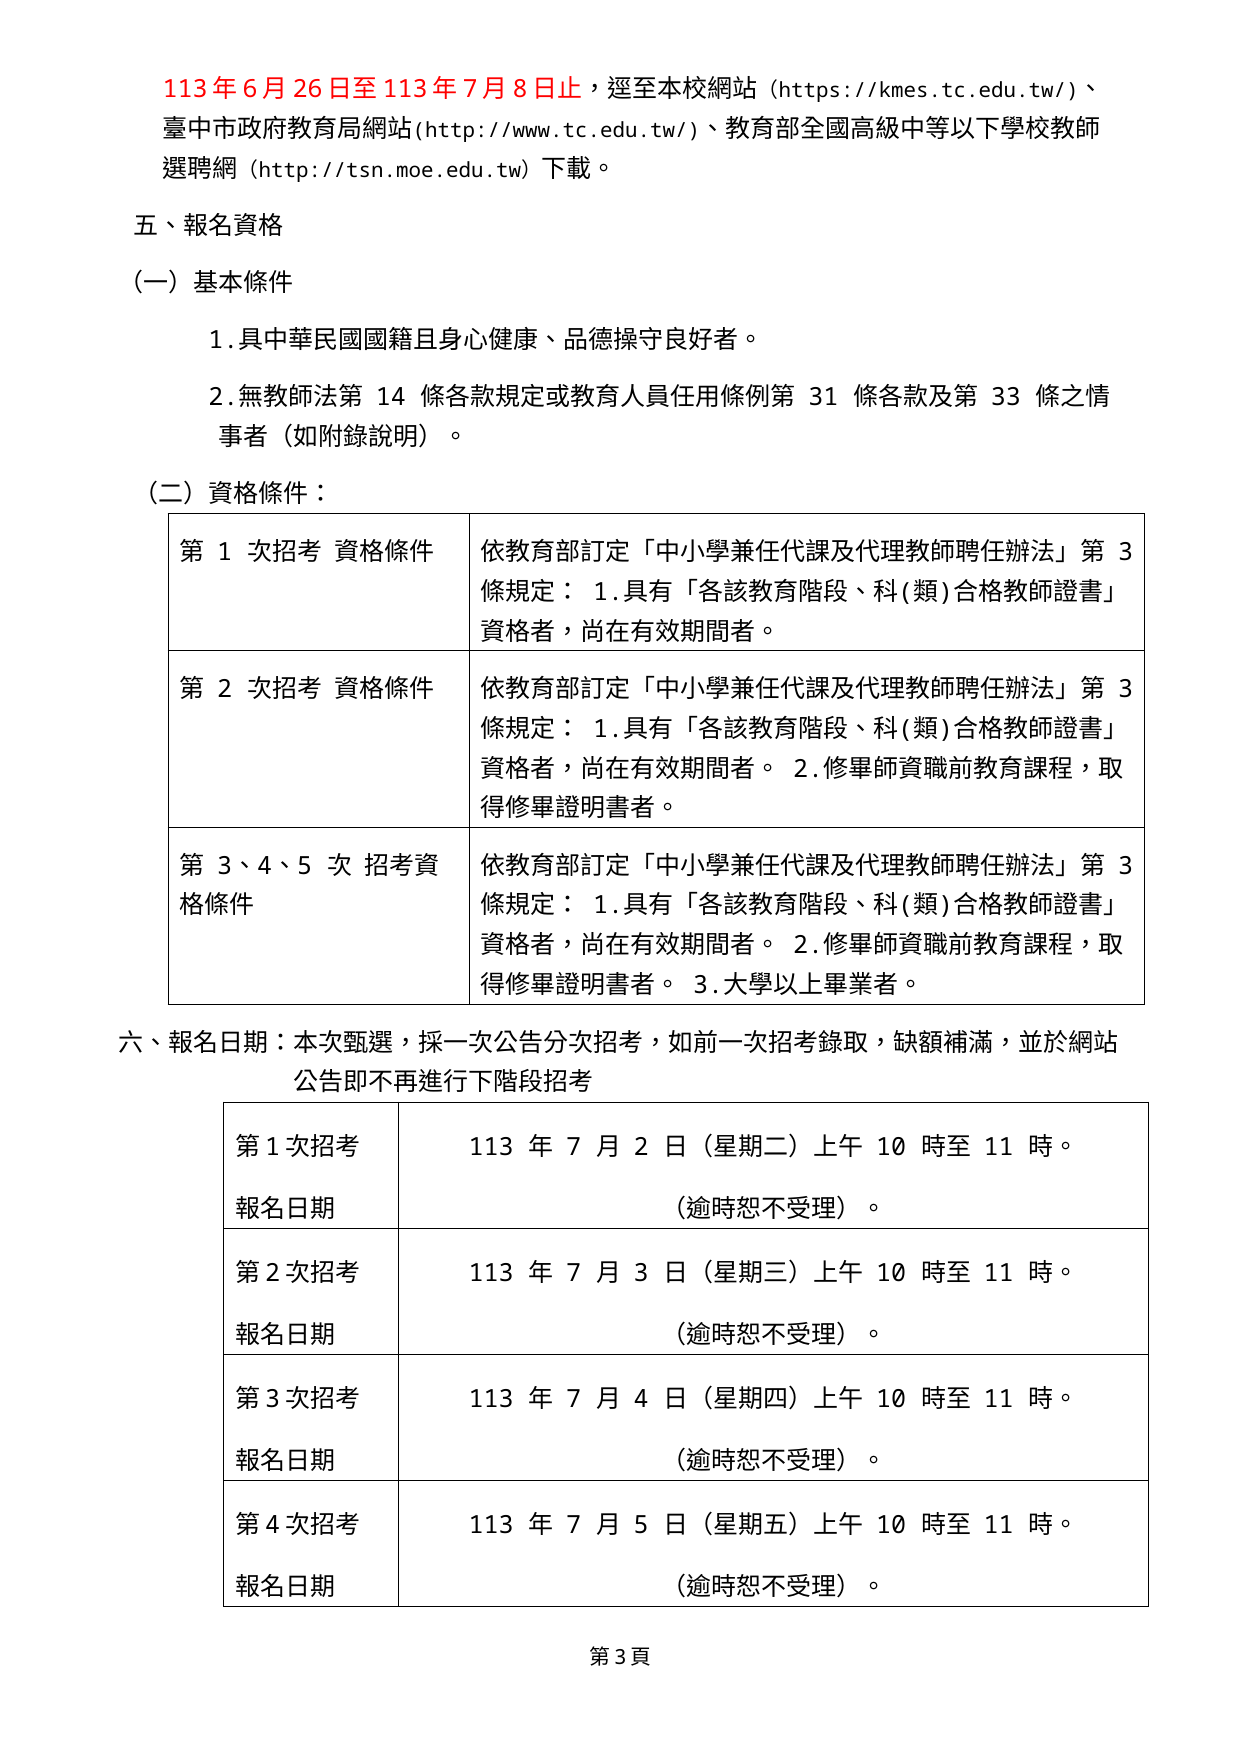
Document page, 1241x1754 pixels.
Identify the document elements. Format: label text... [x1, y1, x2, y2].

text （一）基本條件 [118, 262, 1122, 298]
table_header 第 1 次招考 資格條件 [169, 514, 469, 650]
text （二）資格條件： [118, 473, 1122, 509]
text 六、報名日期：本次甄選，採一次公告分次招考，如前一次招考錄取，缺額補滿，並於網站公告即不再進行下階段招考 [118, 1022, 1122, 1098]
table_cell 113 年 7 月 4 日（星期四）上午 10 時至 11 時。 （逾時恕不受理）。 [399, 1355, 1148, 1480]
table_header 113 年 7 月 2 日（星期二）上午 10 時至 11 時。 （逾時恕不受理）。 [399, 1103, 1148, 1228]
table_cell 第2次招考 報名日期 [224, 1229, 398, 1354]
table_cell 第4次招考 報名日期 [224, 1481, 398, 1606]
table_cell 113 年 7 月 3 日（星期三）上午 10 時至 11 時。 （逾時恕不受理）。 [399, 1229, 1148, 1354]
text 113年6月26日至113年7月8日止，逕至本校網站（https://kmes.tc.edu.tw/)、臺中市政府教育局網站(http://www.tc.edu.tw/)、教育部全國高級中等以下學校教師選聘網（http://tsn.moe.edu.tw）下載。 [162, 68, 1122, 184]
table_cell 第3次招考 報名日期 [224, 1355, 398, 1480]
text 五、報名資格 [118, 205, 1122, 241]
table_cell 113 年 7 月 5 日（星期五）上午 10 時至 11 時。 （逾時恕不受理）。 [399, 1481, 1148, 1606]
table_header 第1次招考 報名日期 [224, 1103, 398, 1228]
table_cell 依教育部訂定「中小學兼任代課及代理教師聘任辦法」第 3 條規定： 1.具有「各該教育階段、科(類)合格教師證書」資格者，尚在有效期間者。 2.修畢師資職前教育課程，取得修畢證明書者。 3.大學以上畢業者。 [470, 828, 1144, 1004]
table_cell 第 3、4、5 次 招考資格條件 [169, 828, 469, 1004]
text 1.具中華民國國籍且身心健康、品德操守良好者。 [118, 319, 1122, 356]
table_header 依教育部訂定「中小學兼任代課及代理教師聘任辦法」第 3 條規定： 1.具有「各該教育階段、科(類)合格教師證書」資格者，尚在有效期間者。 [470, 514, 1144, 650]
text 2.無教師法第 14 條各款規定或教育人員任用條例第 31 條各款及第 33 條之情事者（如附錄說明）。 [118, 376, 1122, 452]
table_cell 第 2 次招考 資格條件 [169, 651, 469, 827]
table_cell 依教育部訂定「中小學兼任代課及代理教師聘任辦法」第 3 條規定： 1.具有「各該教育階段、科(類)合格教師證書」資格者，尚在有效期間者。 2.修畢師資職前教育課程，取得修畢證明書者。 [470, 651, 1144, 827]
